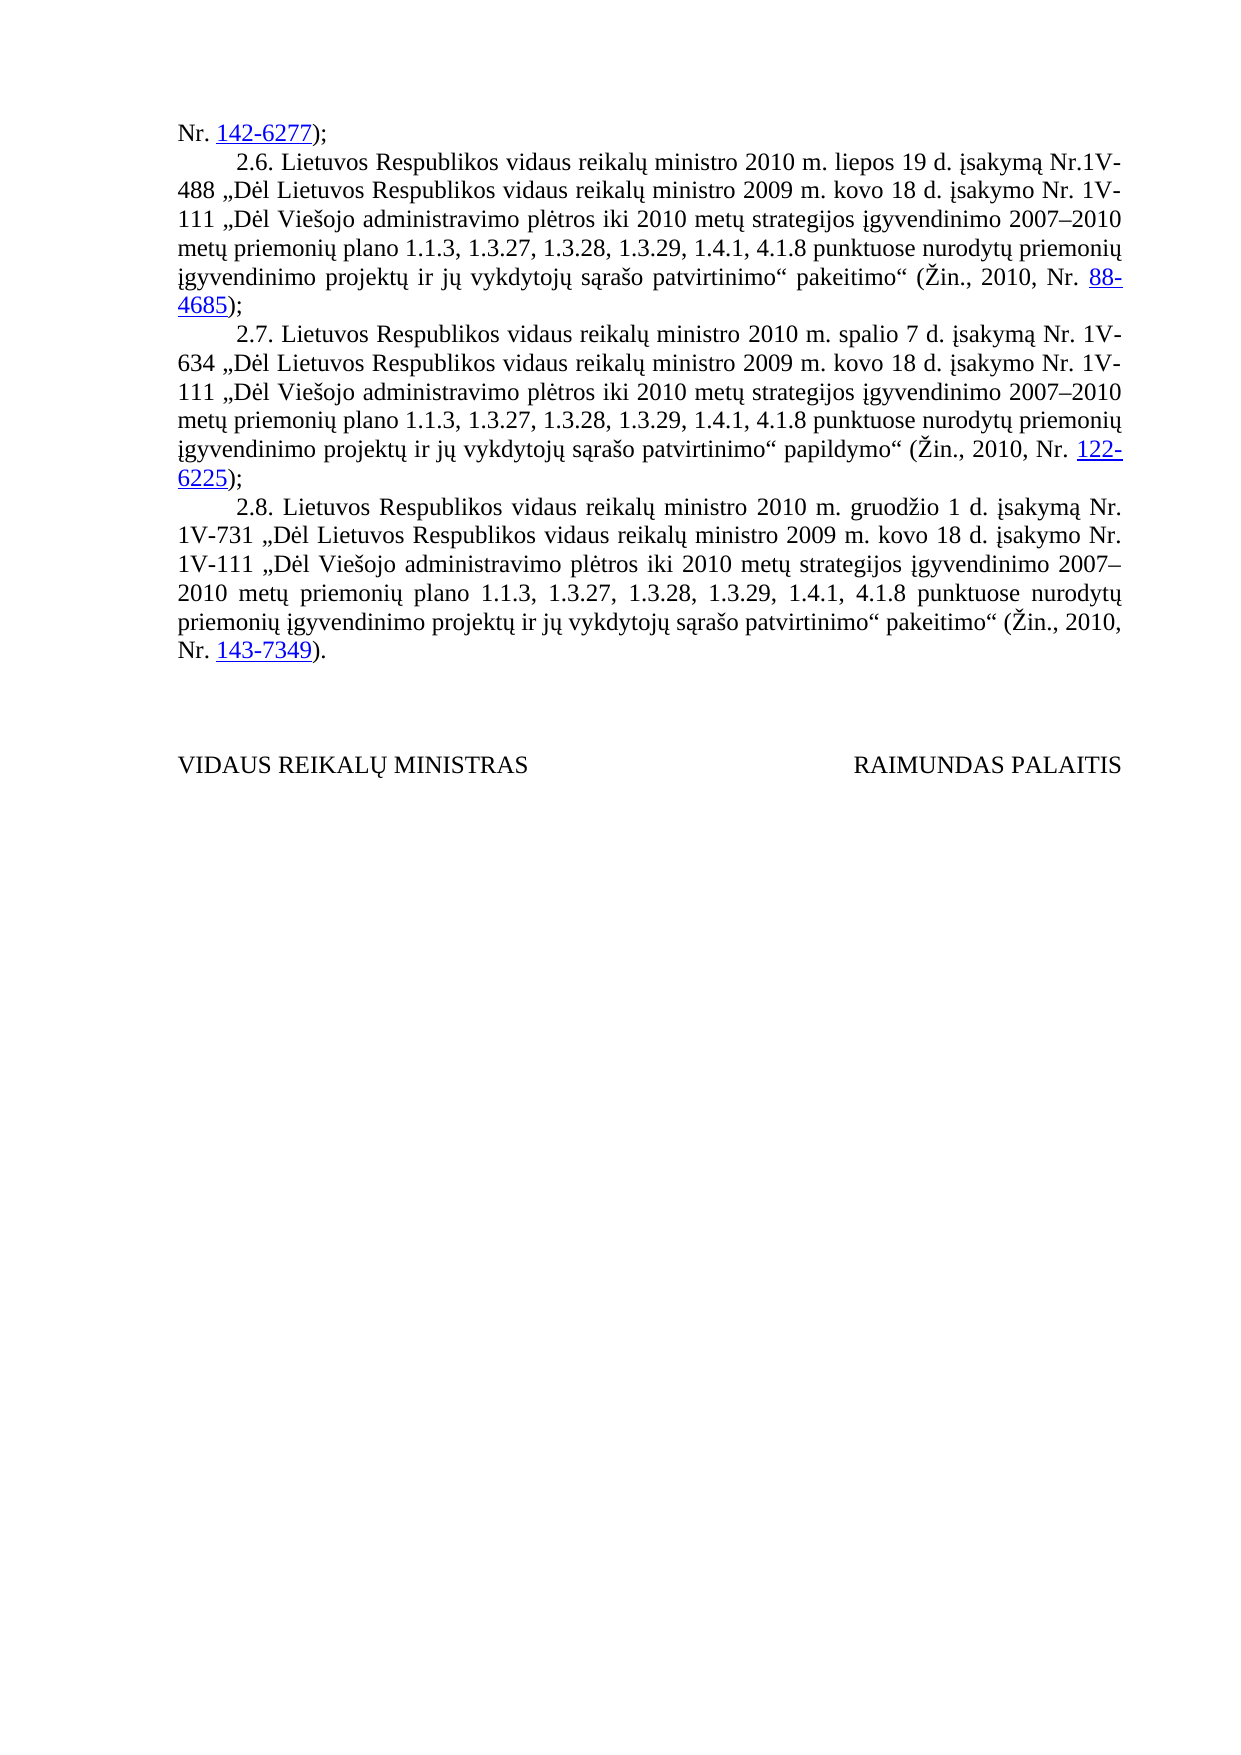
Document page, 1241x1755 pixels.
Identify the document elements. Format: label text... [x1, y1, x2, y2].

text 2.8. Lietuvos Respublikos vidaus reikalų ministro 2010 m. gruodžio 1 d. įsakymą Nr. 1V-731 „Dėl Lietuvos Respublikos vidaus reikalų ministro 2009 m. kovo 18 d. įsakymo Nr. 1V-111 „Dėl Viešojo administravimo plėtros iki 2010 metų strategijos įgyvendinimo 2007–2010 metų priemonių plano 1.1.3, 1.3.27, 1.3.28, 1.3.29, 1.4.1, 4.1.8 punktuose nurodytų priemonių įgyvendinimo projektų ir jų vykdytojų sąrašo patvirtinimo“ pakeitimo“ (Žin., 2010, Nr. 143-7349). [177, 492, 1122, 664]
text 2.6. Lietuvos Respublikos vidaus reikalų ministro 2010 m. liepos 19 d. įsakymą Nr.1V-488 „Dėl Lietuvos Respublikos vidaus reikalų ministro 2009 m. kovo 18 d. įsakymo Nr. 1V-111 „Dėl Viešojo administravimo plėtros iki 2010 metų strategijos įgyvendinimo 2007–2010 metų priemonių plano 1.1.3, 1.3.27, 1.3.28, 1.3.29, 1.4.1, 4.1.8 punktuose nurodytų priemonių įgyvendinimo projektų ir jų vykdytojų sąrašo patvirtinimo“ pakeitimo“ (Žin., 2010, Nr. 88-4685); [177, 147, 1122, 319]
text Nr. 142-6277); [177, 118, 1122, 147]
text Vidaus reikalų ministras Raimundas Palaitis [177, 751, 1122, 779]
text 2.7. Lietuvos Respublikos vidaus reikalų ministro 2010 m. spalio 7 d. įsakymą Nr. 1V-634 „Dėl Lietuvos Respublikos vidaus reikalų ministro 2009 m. kovo 18 d. įsakymo Nr. 1V-111 „Dėl Viešojo administravimo plėtros iki 2010 metų strategijos įgyvendinimo 2007–2010 metų priemonių plano 1.1.3, 1.3.27, 1.3.28, 1.3.29, 1.4.1, 4.1.8 punktuose nurodytų priemonių įgyvendinimo projektų ir jų vykdytojų sąrašo patvirtinimo“ papildymo“ (Žin., 2010, Nr. 122-6225); [177, 319, 1122, 492]
